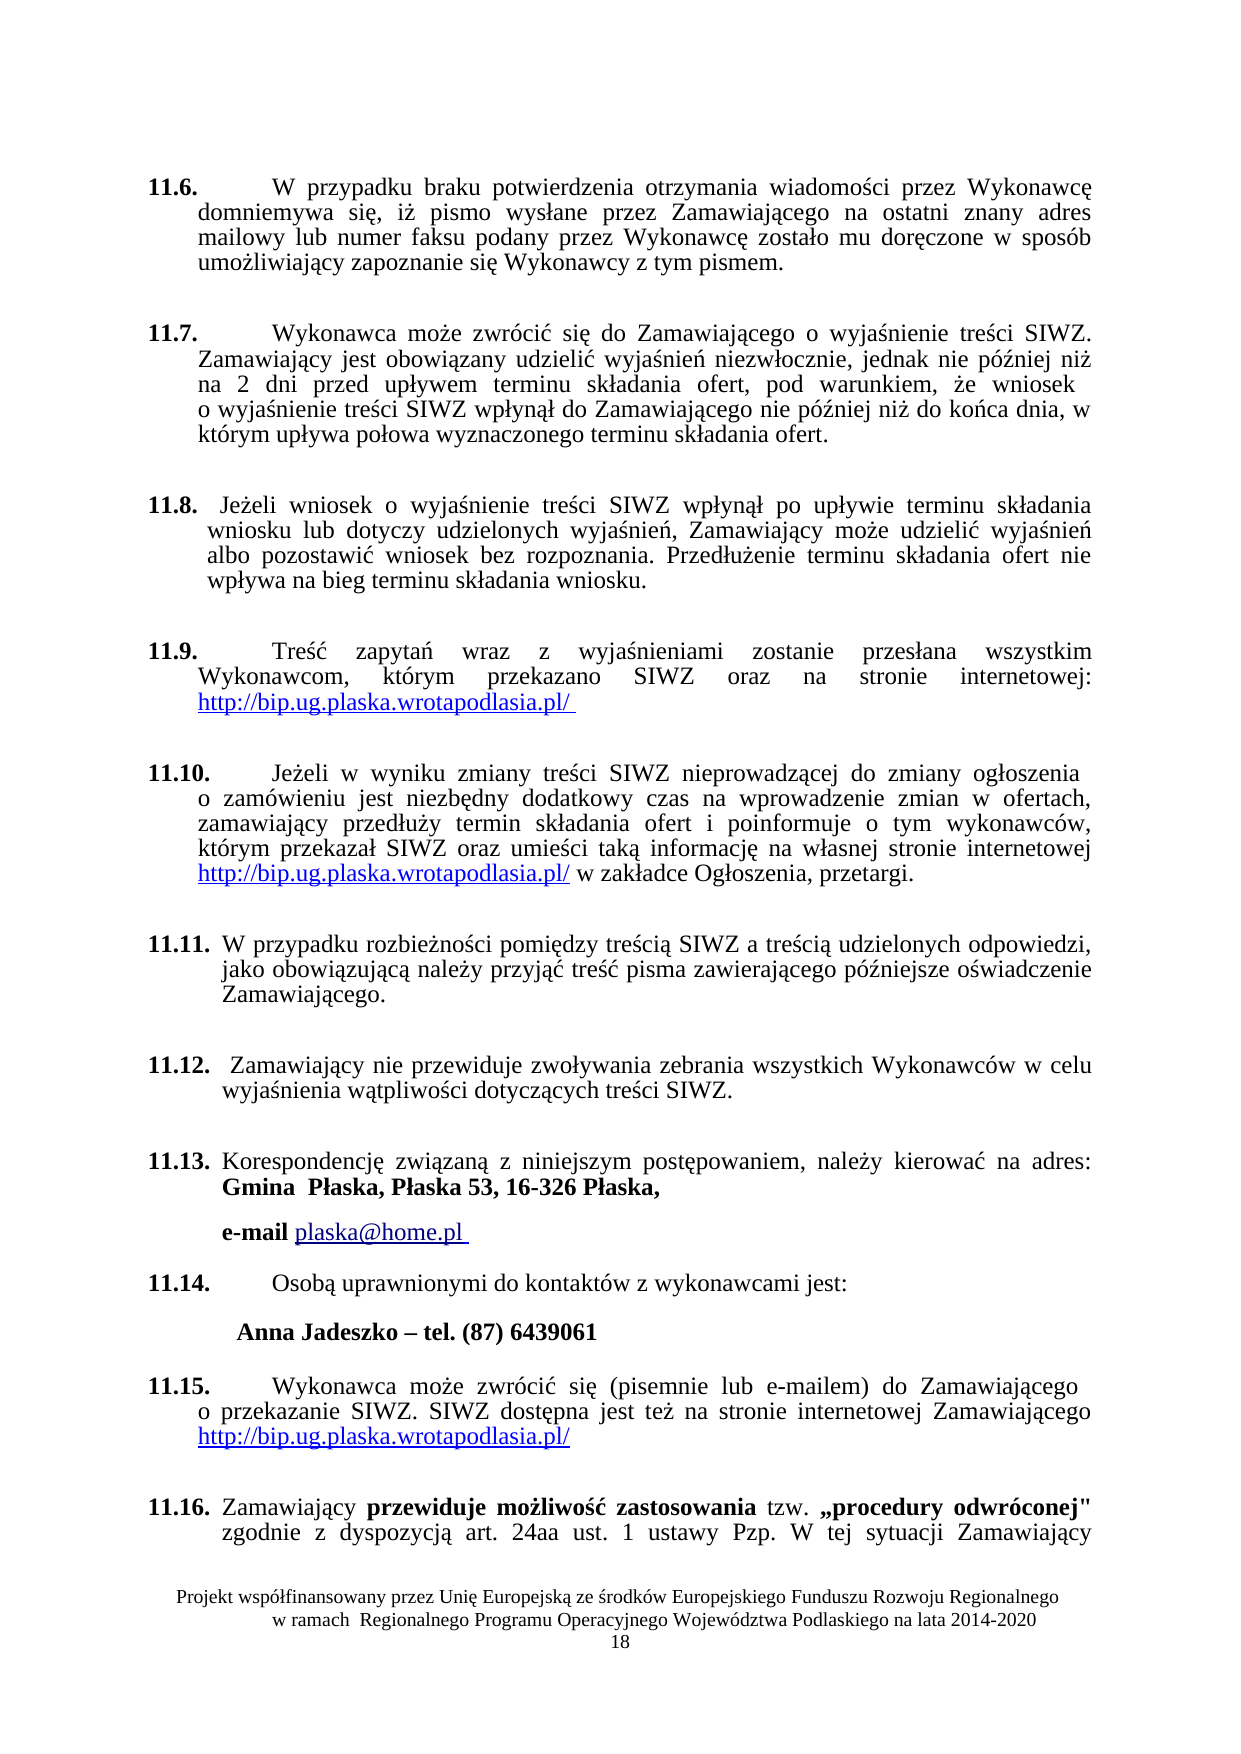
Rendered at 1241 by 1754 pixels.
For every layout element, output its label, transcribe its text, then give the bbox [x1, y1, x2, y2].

list W przypadku braku potwierdzenia otrzymania wiadomości przez Wykonawcę domniemywa się, iż pismo wysłane przez Zamawiającego na ostatni znany adres mailowy lub numer faksu podany przez Wykonawcę zostało mu doręczone w sposób umożliwiający zapoznanie się Wykonawcy z tym pismem. [148, 176, 1092, 276]
list Zamawiający nie przewiduje zwoływania zebrania wszystkich Wykonawców w celu wyjaśnienia wątpliwości dotyczących treści SIWZ. [148, 1054, 1092, 1104]
text e-mail plaska@home.pl [222, 1221, 1092, 1246]
list Treść zapytań wraz z wyjaśnieniami zostanie przesłana wszystkim Wykonawcom, którym przekazano SIWZ oraz na stronie internetowej: http://bip.ug.plaska.wrotapodlasia.pl/ [148, 640, 1092, 715]
list Jeżeli w wyniku zmiany treści SIWZ nieprowadzącej do zmiany ogłoszenia o zamówieniu jest niezbędny dodatkowy czas na wprowadzenie zmian w ofertach, zamawiający przedłuży termin składania ofert i poinformuje o tym wykonawców, którym przekazał SIWZ oraz umieści taką informację na własnej stronie internetowej http://bip.ug.plaska.wrotapodlasia.pl/ w zakładce Ogłoszenia, przetargi. [148, 761, 1092, 886]
list Osobą uprawnionymi do kontaktów z wykonawcami jest: [148, 1271, 1092, 1296]
list Wykonawca może zwrócić się (pisemnie lub e-mailem) do Zamawiającego o przekazanie SIWZ. SIWZ dostępna jest też na stronie internetowej Zamawiającego http://bip.ug.plaska.wrotapodlasia.pl/ [148, 1374, 1092, 1450]
list Jeżeli wniosek o wyjaśnienie treści SIWZ wpłynął po upływie terminu składania wniosku lub dotyczy udzielonych wyjaśnień, Zamawiający może udzielić wyjaśnień albo pozostawić wniosek bez rozpoznania. Przedłużenie terminu składania ofert nie wpływa na bieg terminu składania wniosku. [148, 493, 1092, 594]
list Zamawiający przewiduje możliwość zastosowania tzw. „procedury odwróconej" zgodnie z dyspozycją art. 24aa ust. 1 ustawy Pzp. W tej sytuacji Zamawiający [148, 1496, 1092, 1546]
list Korespondencję związaną z niniejszym postępowaniem, należy kierować na adres: Gmina Płaska, Płaska 53, 16-326 Płaska, [148, 1150, 1092, 1200]
list Wykonawca może zwrócić się do Zamawiającego o wyjaśnienie treści SIWZ. Zamawiający jest obowiązany udzielić wyjaśnień niezwłocznie, jednak nie później niż na 2 dni przed upływem terminu składania ofert, pod warunkiem, że wniosek o wyjaśnienie treści SIWZ wpłynął do Zamawiającego nie później niż do końca dnia, w którym upływa połowa wyznaczonego terminu składania ofert. [148, 322, 1092, 447]
list W przypadku rozbieżności pomiędzy treścią SIWZ a treścią udzielonych odpowiedzi, jako obowiązującą należy przyjąć treść pisma zawierającego późniejsze oświadczenie Zamawiającego. [148, 932, 1092, 1008]
text Anna Jadeszko – tel. (87) 6439061 [236, 1317, 1092, 1346]
